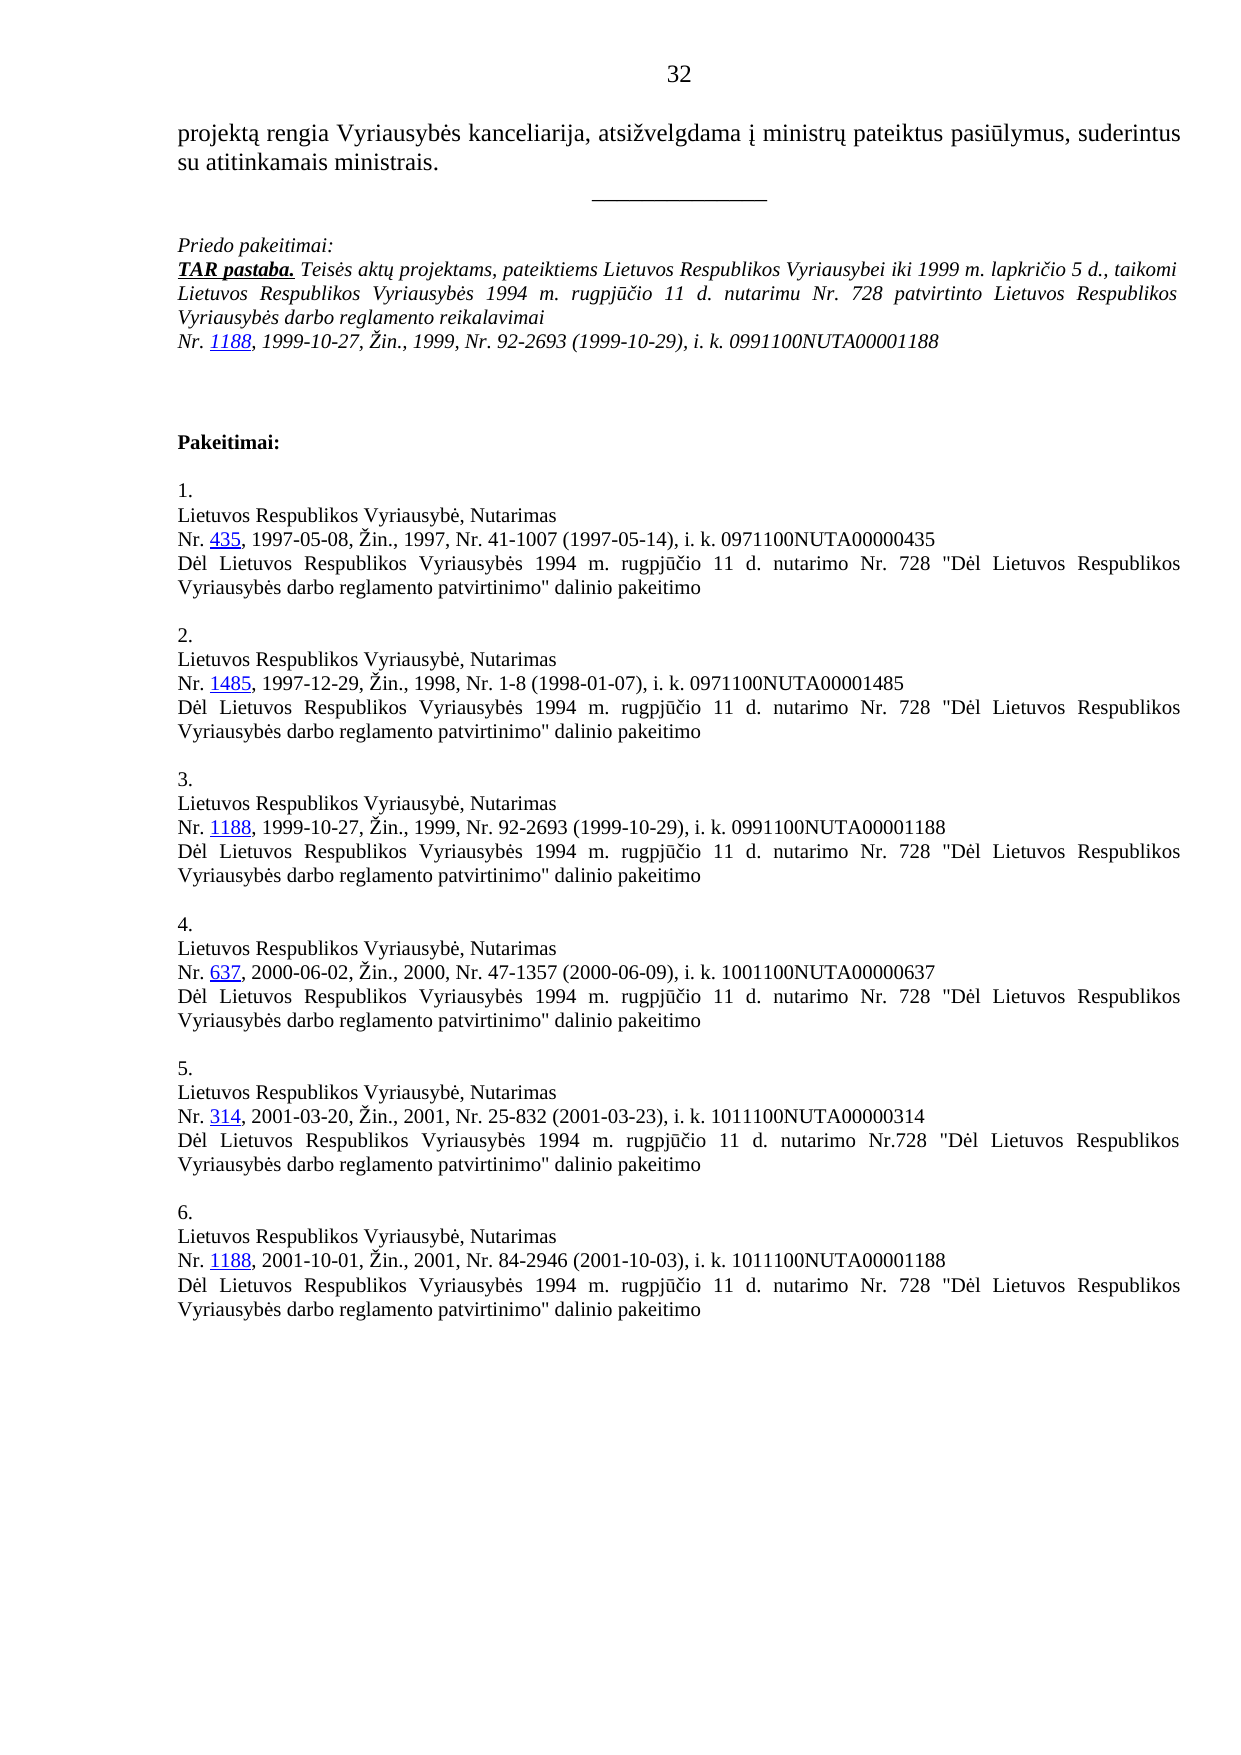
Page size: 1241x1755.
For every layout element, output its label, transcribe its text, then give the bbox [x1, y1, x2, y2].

text Lietuvos Respublikos Vyriausybė, Nutarimas [177, 1224, 1181, 1248]
text Nr. 314, 2001-03-20, Žin., 2001, Nr. 25-832 (2001-03-23), i. k. 1011100NUTA00000314 [177, 1104, 1181, 1128]
text 6. [177, 1200, 1181, 1224]
text Nr. 1188, 1999-10-27, Žin., 1999, Nr. 92-2693 (1999-10-29), i. k. 0991100NUTA00001188 [177, 815, 1181, 839]
text projektą rengia Vyriausybės kanceliarija, atsižvelgdama į ministrų pateiktus pasiūlymus, suderintus su atitinkamais ministrais. [177, 118, 1181, 176]
text 1. [177, 478, 1181, 502]
text Dėl Lietuvos Respublikos Vyriausybės 1994 m. rugpjūčio 11 d. nutarimo Nr. 728 "Dėl Lietuvos Respublikos Vyriausybės darbo reglamento patvirtinimo" dalinio pakeitimo [177, 1272, 1181, 1321]
text Nr. 1485, 1997-12-29, Žin., 1998, Nr. 1-8 (1998-01-07), i. k. 0971100NUTA00001485 [177, 671, 1181, 695]
text ______________ [177, 176, 1181, 204]
text Nr. 1188, 2001-10-01, Žin., 2001, Nr. 84-2946 (2001-10-03), i. k. 1011100NUTA00001188 [177, 1248, 1181, 1272]
text Dėl Lietuvos Respublikos Vyriausybės 1994 m. rugpjūčio 11 d. nutarimo Nr.728 "Dėl Lietuvos Respublikos Vyriausybės darbo reglamento patvirtinimo" dalinio pakeitimo [177, 1128, 1181, 1176]
text Nr. 637, 2000-06-02, Žin., 2000, Nr. 47-1357 (2000-06-09), i. k. 1001100NUTA00000637 [177, 960, 1181, 984]
text Lietuvos Respublikos Vyriausybė, Nutarimas [177, 502, 1181, 527]
text Lietuvos Respublikos Vyriausybė, Nutarimas [177, 936, 1181, 960]
text Lietuvos Respublikos Vyriausybė, Nutarimas [177, 791, 1181, 815]
text Dėl Lietuvos Respublikos Vyriausybės 1994 m. rugpjūčio 11 d. nutarimo Nr. 728 "Dėl Lietuvos Respublikos Vyriausybės darbo reglamento patvirtinimo" dalinio pakeitimo [177, 695, 1181, 743]
text Dėl Lietuvos Respublikos Vyriausybės 1994 m. rugpjūčio 11 d. nutarimo Nr. 728 "Dėl Lietuvos Respublikos Vyriausybės darbo reglamento patvirtinimo" dalinio pakeitimo [177, 551, 1181, 599]
text Lietuvos Respublikos Vyriausybė, Nutarimas [177, 647, 1181, 671]
text 3. [177, 767, 1181, 791]
text TAR pastaba. Teisės aktų projektams, pateiktiems Lietuvos Respublikos Vyriausybei iki 1999 m. lapkričio 5 d., taikomi Lietuvos Respublikos Vyriausybės 1994 m. rugpjūčio 11 d. nutarimu Nr. 728 patvirtinto Lietuvos Respublikos Vyriausybės darbo reglamento reikalavimai [177, 257, 1181, 329]
text 2. [177, 623, 1181, 647]
text Pakeitimai: [177, 430, 1181, 454]
text Priedo pakeitimai: [177, 233, 1181, 257]
text 5. [177, 1056, 1181, 1080]
text Lietuvos Respublikos Vyriausybė, Nutarimas [177, 1080, 1181, 1104]
text Nr. 1188, 1999-10-27, Žin., 1999, Nr. 92-2693 (1999-10-29), i. k. 0991100NUTA00001188 [177, 329, 1181, 353]
text Nr. 435, 1997-05-08, Žin., 1997, Nr. 41-1007 (1997-05-14), i. k. 0971100NUTA00000435 [177, 527, 1181, 551]
text 4. [177, 912, 1181, 936]
text Dėl Lietuvos Respublikos Vyriausybės 1994 m. rugpjūčio 11 d. nutarimo Nr. 728 "Dėl Lietuvos Respublikos Vyriausybės darbo reglamento patvirtinimo" dalinio pakeitimo [177, 984, 1181, 1032]
text Dėl Lietuvos Respublikos Vyriausybės 1994 m. rugpjūčio 11 d. nutarimo Nr. 728 "Dėl Lietuvos Respublikos Vyriausybės darbo reglamento patvirtinimo" dalinio pakeitimo [177, 839, 1181, 887]
